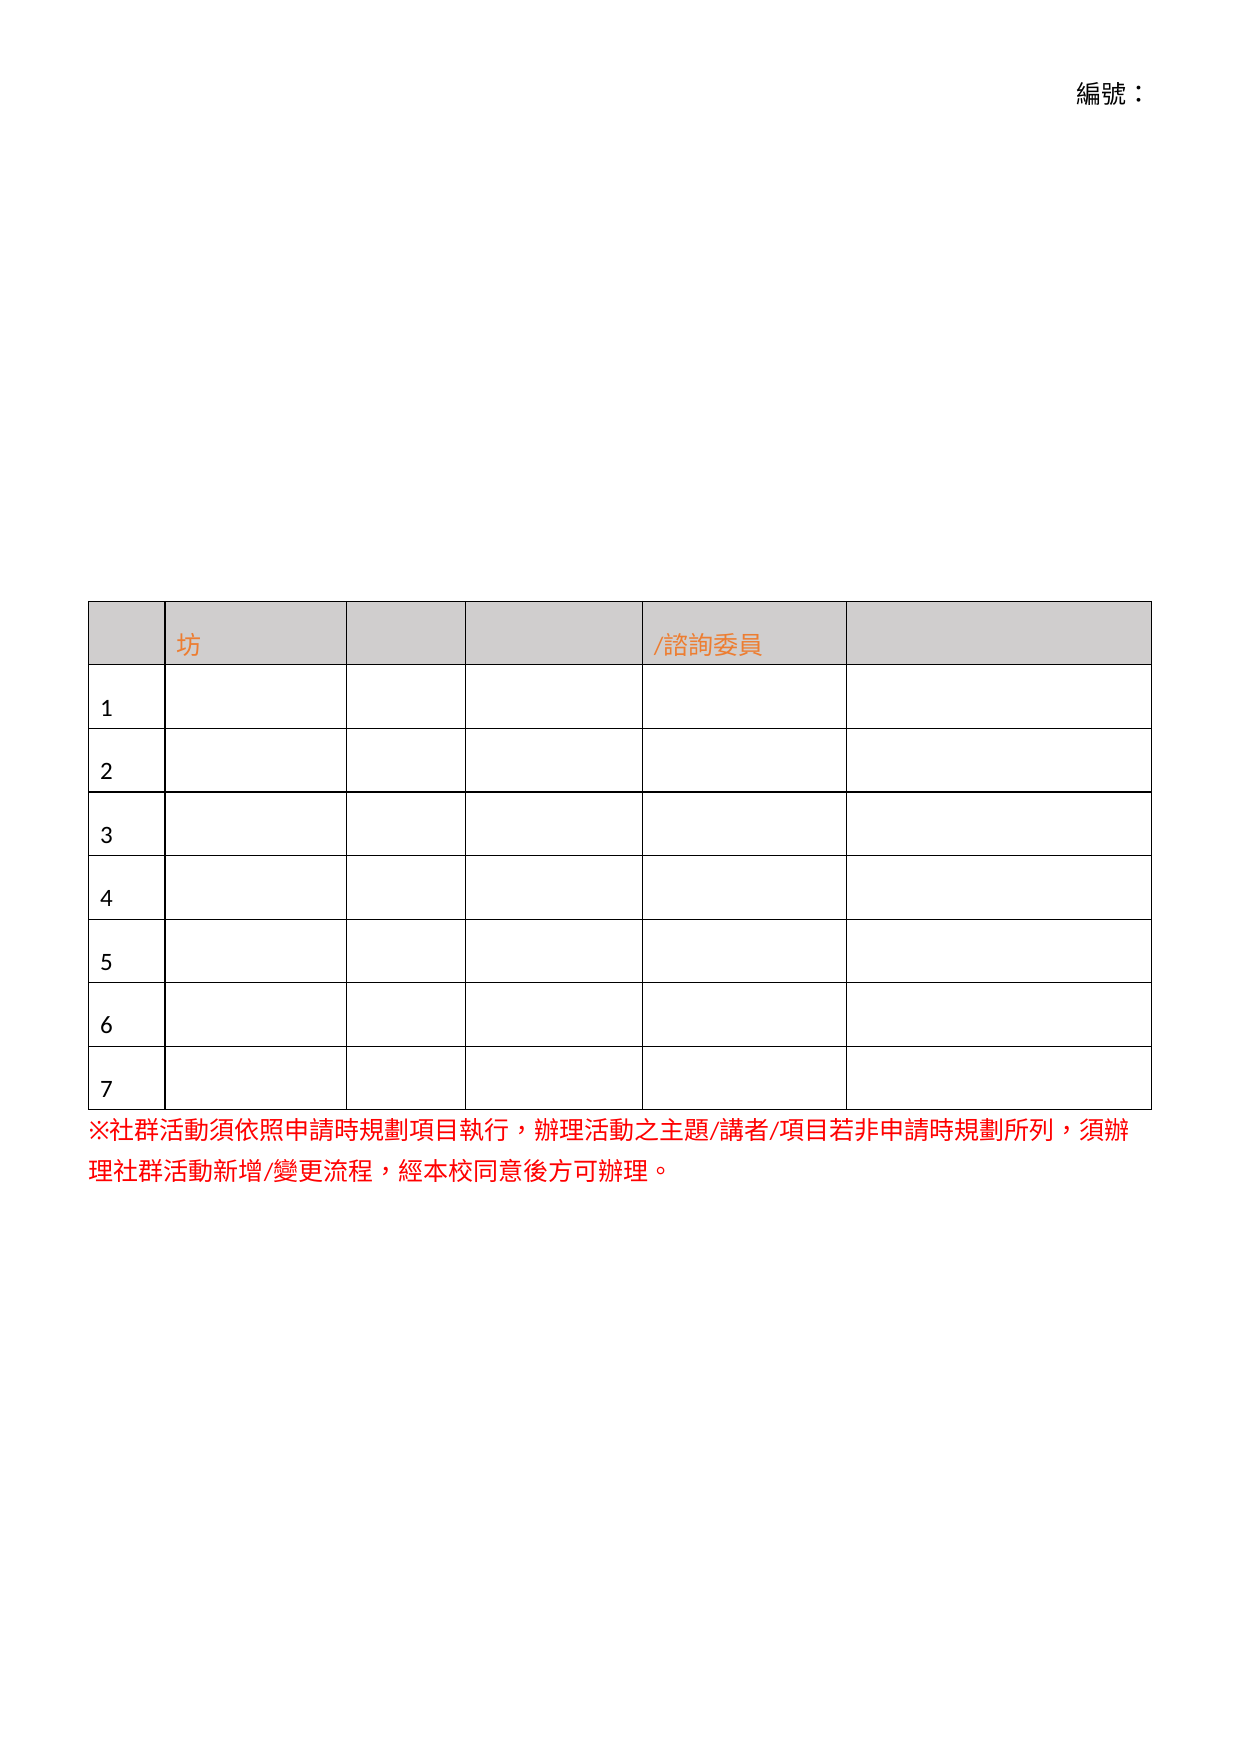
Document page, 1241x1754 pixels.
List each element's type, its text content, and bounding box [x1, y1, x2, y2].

table_cell [347, 856, 465, 918]
table_cell [347, 665, 465, 728]
table_cell 6 [89, 983, 164, 1046]
table_cell [466, 920, 642, 982]
table_cell [347, 983, 465, 1046]
table_cell [347, 1047, 465, 1109]
table_cell [347, 602, 465, 664]
table_cell [466, 665, 642, 728]
table_cell [643, 729, 846, 791]
table_cell 4 [89, 856, 164, 918]
table_cell [643, 793, 846, 855]
table_cell [466, 602, 642, 664]
table_cell [847, 856, 1151, 918]
table_cell [847, 729, 1151, 791]
table_cell [466, 983, 642, 1046]
table_cell [643, 1047, 846, 1109]
table_cell [347, 920, 465, 982]
table_cell [847, 602, 1151, 664]
table_cell [466, 856, 642, 918]
table_cell [643, 920, 846, 982]
table_cell 7 [89, 1047, 164, 1109]
table_cell [847, 665, 1151, 728]
table_cell 5 [89, 920, 164, 982]
table_cell [643, 983, 846, 1046]
table_cell [643, 856, 846, 918]
table_cell [166, 729, 346, 791]
table_cell [847, 1047, 1151, 1109]
table_cell [847, 983, 1151, 1046]
table_cell [347, 793, 465, 855]
table_cell [643, 665, 846, 728]
table_cell 1 [89, 665, 164, 728]
table_cell [466, 1047, 642, 1109]
table_cell [847, 920, 1151, 982]
table_cell [466, 793, 642, 855]
table_cell 坊 [166, 602, 346, 664]
table_cell /諮詢委員 [643, 602, 846, 664]
table_cell [166, 920, 346, 982]
table_cell [847, 793, 1151, 855]
text ※社群活動須依照申請時規劃項目執行，辦理活動之主題/講者/項目若非申請時規劃所列，須辦理社群活動新增/變更流程，經本校同意後方可辦理。 [89, 1110, 1152, 1188]
table_cell [166, 665, 346, 728]
table_cell 2 [89, 729, 164, 791]
table_cell 3 [89, 793, 164, 855]
table_cell [466, 729, 642, 791]
table_cell [166, 856, 346, 918]
table_cell [347, 729, 465, 791]
table_cell [89, 602, 164, 664]
table_cell [166, 983, 346, 1046]
table_cell [166, 1047, 346, 1109]
table_cell [166, 793, 346, 855]
